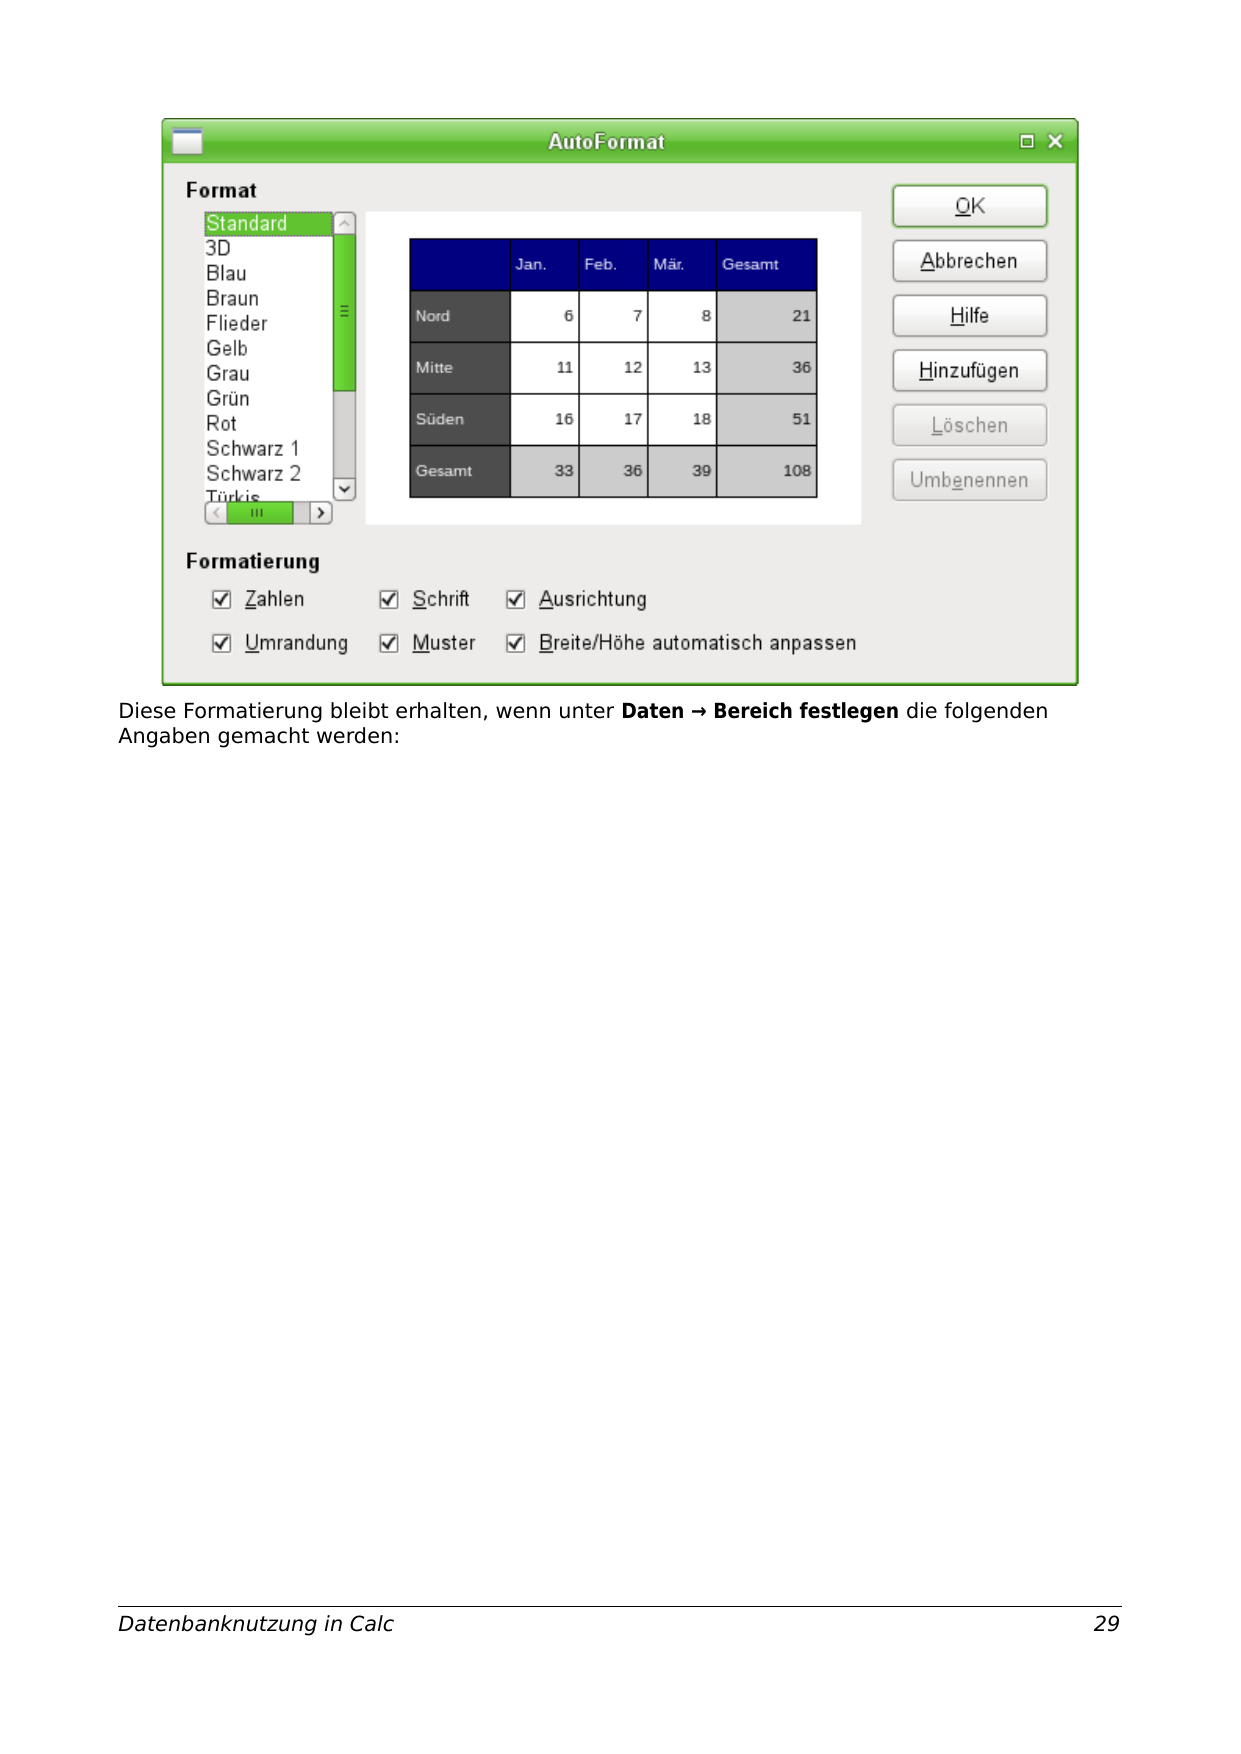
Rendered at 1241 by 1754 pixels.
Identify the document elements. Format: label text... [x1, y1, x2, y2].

picture [161, 118, 1079, 686]
text Diese Formatierung bleibt erhalten, wenn unter Daten → Bereich festlegen die folgenden Angaben gemacht werden: [118, 699, 1122, 748]
